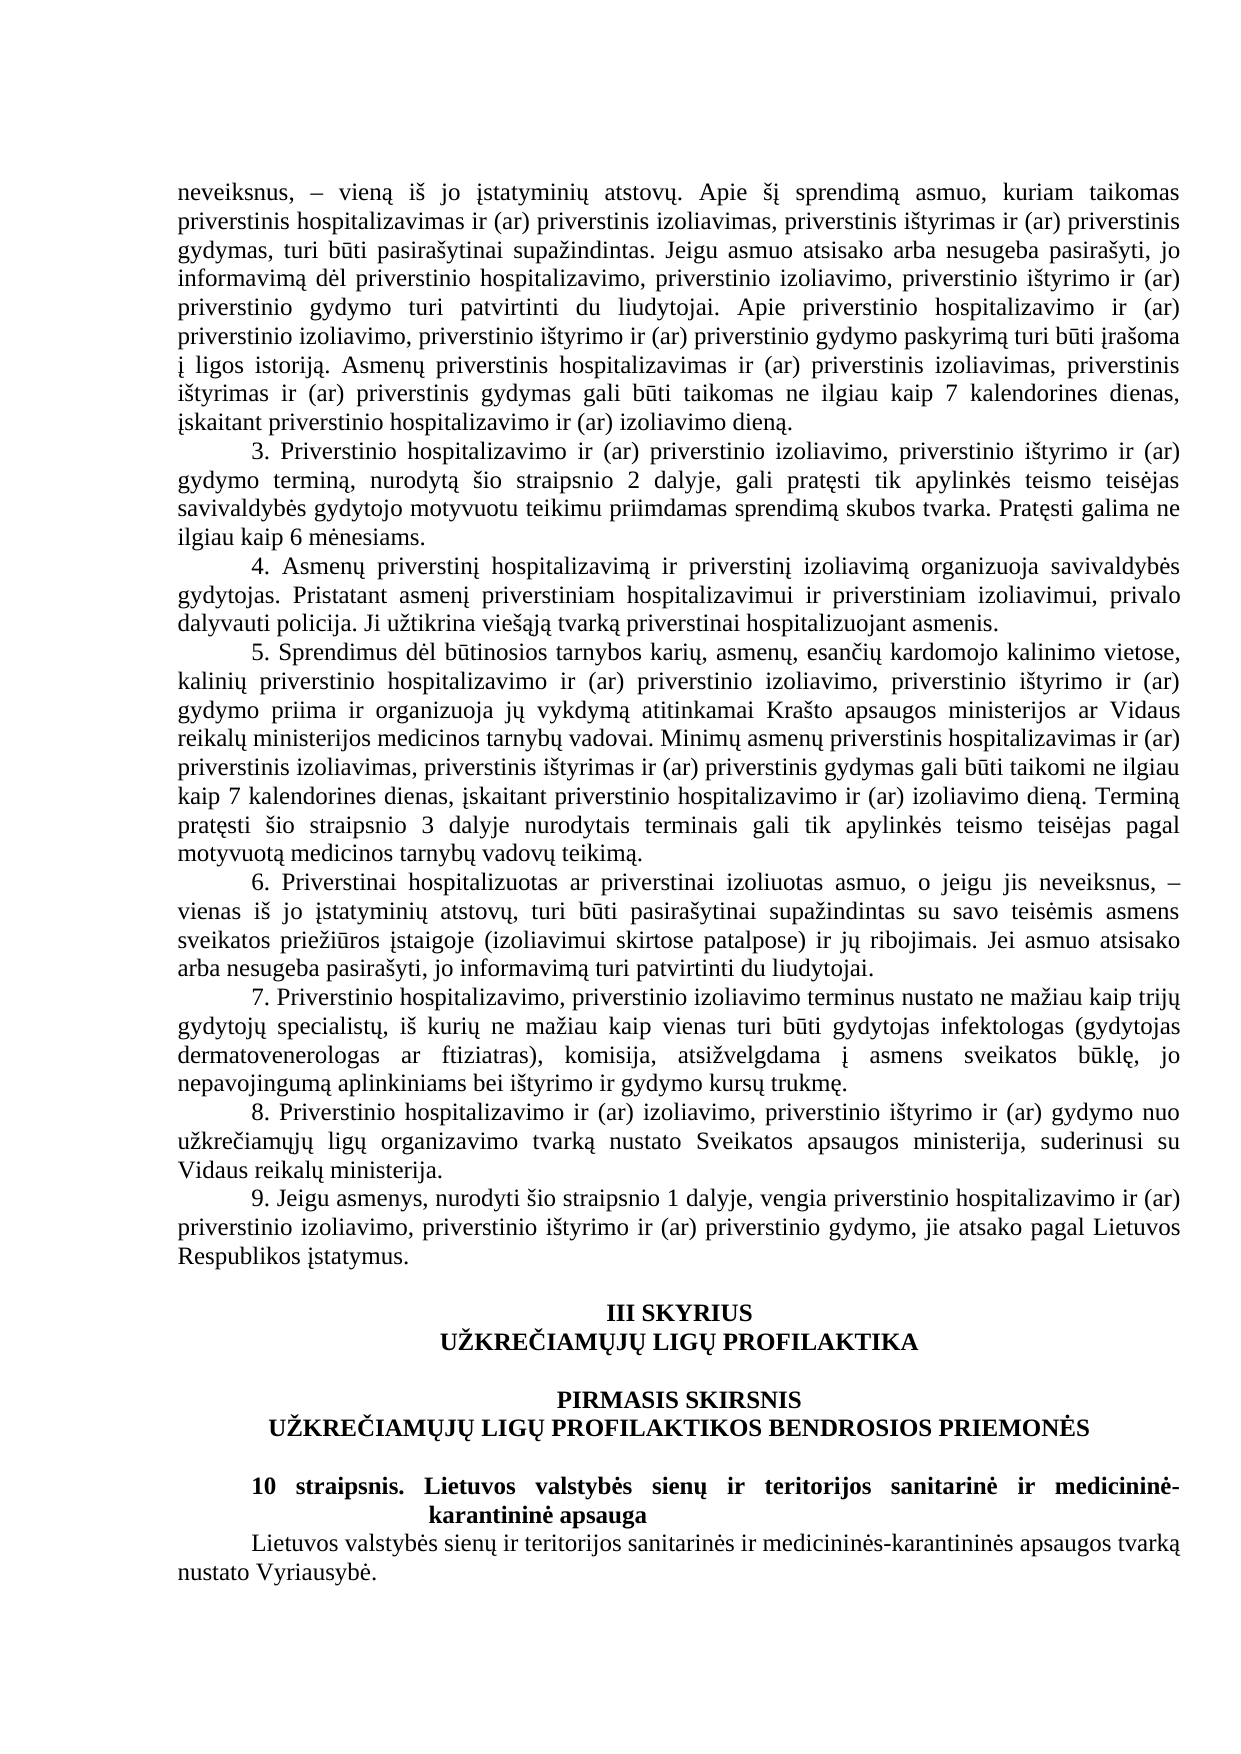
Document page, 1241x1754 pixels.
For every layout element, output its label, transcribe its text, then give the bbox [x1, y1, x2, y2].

text 7. Priverstinio hospitalizavimo, priverstinio izoliavimo terminus nustato ne mažiau kaip trijų gydytojų specialistų, iš kurių ne mažiau kaip vienas turi būti gydytojas infektologas (gydytojas dermatovenerologas ar ftiziatras), komisija, atsižvelgdama į asmens sveikatos būklę, jo nepavojingumą aplinkiniams bei ištyrimo ir gydymo kursų trukmę. [177, 982, 1181, 1097]
text 9. Jeigu asmenys, nurodyti šio straipsnio 1 dalyje, vengia priverstinio hospitalizavimo ir (ar) priverstinio izoliavimo, priverstinio ištyrimo ir (ar) priverstinio gydymo, jie atsako pagal Lietuvos Respublikos įstatymus. [177, 1183, 1181, 1270]
text 4. Asmenų priverstinį hospitalizavimą ir priverstinį izoliavimą organizuoja savivaldybės gydytojas. Pristatant asmenį priverstiniam hospitalizavimui ir priverstiniam izoliavimui, privalo dalyvauti policija. Ji užtikrina viešąją tvarką priverstinai hospitalizuojant asmenis. [177, 551, 1181, 637]
text neveiksnus, – vieną iš jo įstatyminių atstovų. Apie šį sprendimą asmuo, kuriam taikomas priverstinis hospitalizavimas ir (ar) priverstinis izoliavimas, priverstinis ištyrimas ir (ar) priverstinis gydymas, turi būti pasirašytinai supažindintas. Jeigu asmuo atsisako arba nesugeba pasirašyti, jo informavimą dėl priverstinio hospitalizavimo, priverstinio izoliavimo, priverstinio ištyrimo ir (ar) priverstinio gydymo turi patvirtinti du liudytojai. Apie priverstinio hospitalizavimo ir (ar) priverstinio izoliavimo, priverstinio ištyrimo ir (ar) priverstinio gydymo paskyrimą turi būti įrašoma į ligos istoriją. Asmenų priverstinis hospitalizavimas ir (ar) priverstinis izoliavimas, priverstinis ištyrimas ir (ar) priverstinis gydymas gali būti taikomas ne ilgiau kaip 7 kalendorines dienas, įskaitant priverstinio hospitalizavimo ir (ar) izoliavimo dieną. [177, 177, 1181, 436]
text 3. Priverstinio hospitalizavimo ir (ar) priverstinio izoliavimo, priverstinio ištyrimo ir (ar) gydymo terminą, nurodytą šio straipsnio 2 dalyje, gali pratęsti tik apylinkės teismo teisėjas savivaldybės gydytojo motyvuotu teikimu priimdamas sprendimą skubos tvarka. Pratęsti galima ne ilgiau kaip 6 mėnesiams. [177, 436, 1181, 551]
text Lietuvos valstybės sienų ir teritorijos sanitarinės ir medicininės-karantininės apsaugos tvarką nustato Vyriausybė. [177, 1528, 1181, 1586]
text III SKYRIUS [177, 1298, 1181, 1327]
text 10 straipsnis. Lietuvos valstybės sienų ir teritorijos sanitarinė ir medicininė-karantininė apsauga [251, 1471, 1181, 1528]
text 5. Sprendimus dėl būtinosios tarnybos karių, asmenų, esančių kardomojo kalinimo vietose, kalinių priverstinio hospitalizavimo ir (ar) priverstinio izoliavimo, priverstinio ištyrimo ir (ar) gydymo priima ir organizuoja jų vykdymą atitinkamai Krašto apsaugos ministerijos ar Vidaus reikalų ministerijos medicinos tarnybų vadovai. Minimų asmenų priverstinis hospitalizavimas ir (ar) priverstinis izoliavimas, priverstinis ištyrimas ir (ar) priverstinis gydymas gali būti taikomi ne ilgiau kaip 7 kalendorines dienas, įskaitant priverstinio hospitalizavimo ir (ar) izoliavimo dieną. Terminą pratęsti šio straipsnio 3 dalyje nurodytais terminais gali tik apylinkės teismo teisėjas pagal motyvuotą medicinos tarnybų vadovų teikimą. [177, 637, 1181, 867]
text 6. Priverstinai hospitalizuotas ar priverstinai izoliuotas asmuo, o jeigu jis neveiksnus, – vienas iš jo įstatyminių atstovų, turi būti pasirašytinai supažindintas su savo teisėmis asmens sveikatos priežiūros įstaigoje (izoliavimui skirtose patalpose) ir jų ribojimais. Jei asmuo atsisako arba nesugeba pasirašyti, jo informavimą turi patvirtinti du liudytojai. [177, 867, 1181, 982]
text 8. Priverstinio hospitalizavimo ir (ar) izoliavimo, priverstinio ištyrimo ir (ar) gydymo nuo užkrečiamųjų ligų organizavimo tvarką nustato Sveikatos apsaugos ministerija, suderinusi su Vidaus reikalų ministerija. [177, 1097, 1181, 1183]
text PIRMASIS SKIRSNIS [177, 1385, 1181, 1413]
text UŽKREČIAMŲJŲ LIGŲ PROFILAKTIKOS BENDROSIOS PRIEMONĖS [177, 1413, 1181, 1442]
text UŽKREČIAMŲJŲ LIGŲ PROFILAKTIKA [177, 1327, 1181, 1356]
